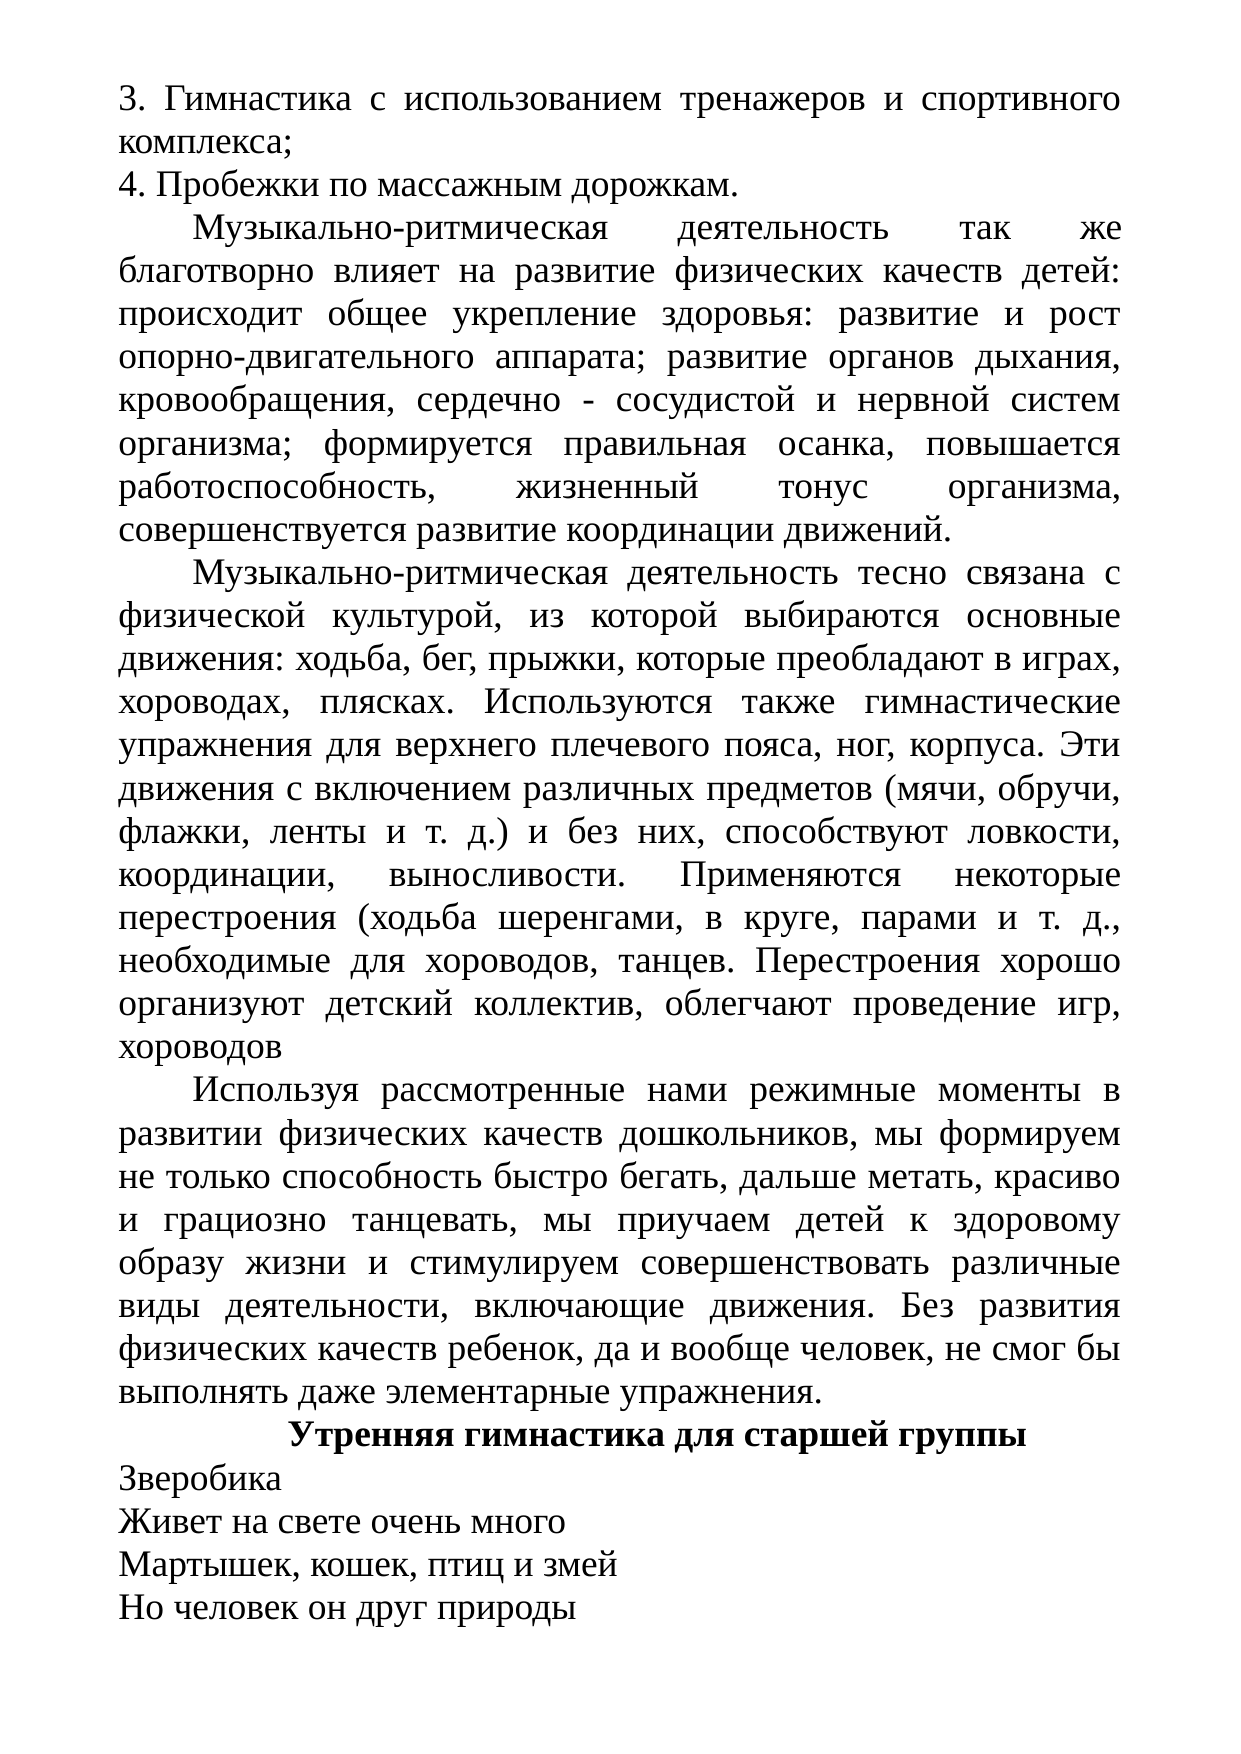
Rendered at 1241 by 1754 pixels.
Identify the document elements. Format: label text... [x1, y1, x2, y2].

text Но человек он друг природы [118, 1584, 1122, 1627]
text Зверобика [118, 1455, 1122, 1498]
text 3. Гимнастика с использованием тренажеров и спортивного комплекса; [118, 75, 1122, 161]
text Живет на свете очень много [118, 1498, 1122, 1541]
text Утренняя гимнастика для старшей группы [118, 1412, 1122, 1455]
text Музыкально-ритмическая деятельность тесно связана с физической культурой, из которой выбираются основные движения: ходьба, бег, прыжки, которые преобладают в играх, хороводах, плясках. Используются также гимнастические упражнения для верхнего плечевого пояса, ног, корпуса. Эти движения с включением различных предметов (мячи, обручи, флажки, ленты и т. д.) и без них, способствуют ловкости, координации, выносливости. Применяются некоторые перестроения (ходьба шеренгами, в круге, парами и т. д., необходимые для хороводов, танцев. Перестроения хорошо организуют детский коллектив, облегчают проведение игр, хороводов [118, 549, 1122, 1067]
text 4. Пробежки по массажным дорожкам. [118, 161, 1122, 204]
text Мартышек, кошек, птиц и змей [118, 1541, 1122, 1584]
text Используя рассмотренные нами режимные моменты в развитии физических качеств дошкольников, мы формируем не только способность быстро бегать, дальше метать, красиво и грациозно танцевать, мы приучаем детей к здоровому образу жизни и стимулируем совершенствовать различные виды деятельности, включающие движения. Без развития физических качеств ребенок, да и вообще человек, не смог бы выполнять даже элементарные упражнения. [118, 1067, 1122, 1412]
text Музыкально-ритмическая деятельность так же благотворно влияет на развитие физических качеств детей: происходит общее укрепление здоровья: развитие и рост опорно-двигательного аппарата; развитие органов дыхания, кровообращения, сердечно - сосудистой и нервной систем организма; формируется правильная осанка, повышается работоспособность, жизненный тонус организма, совершенствуется развитие координации движений. [118, 204, 1122, 549]
